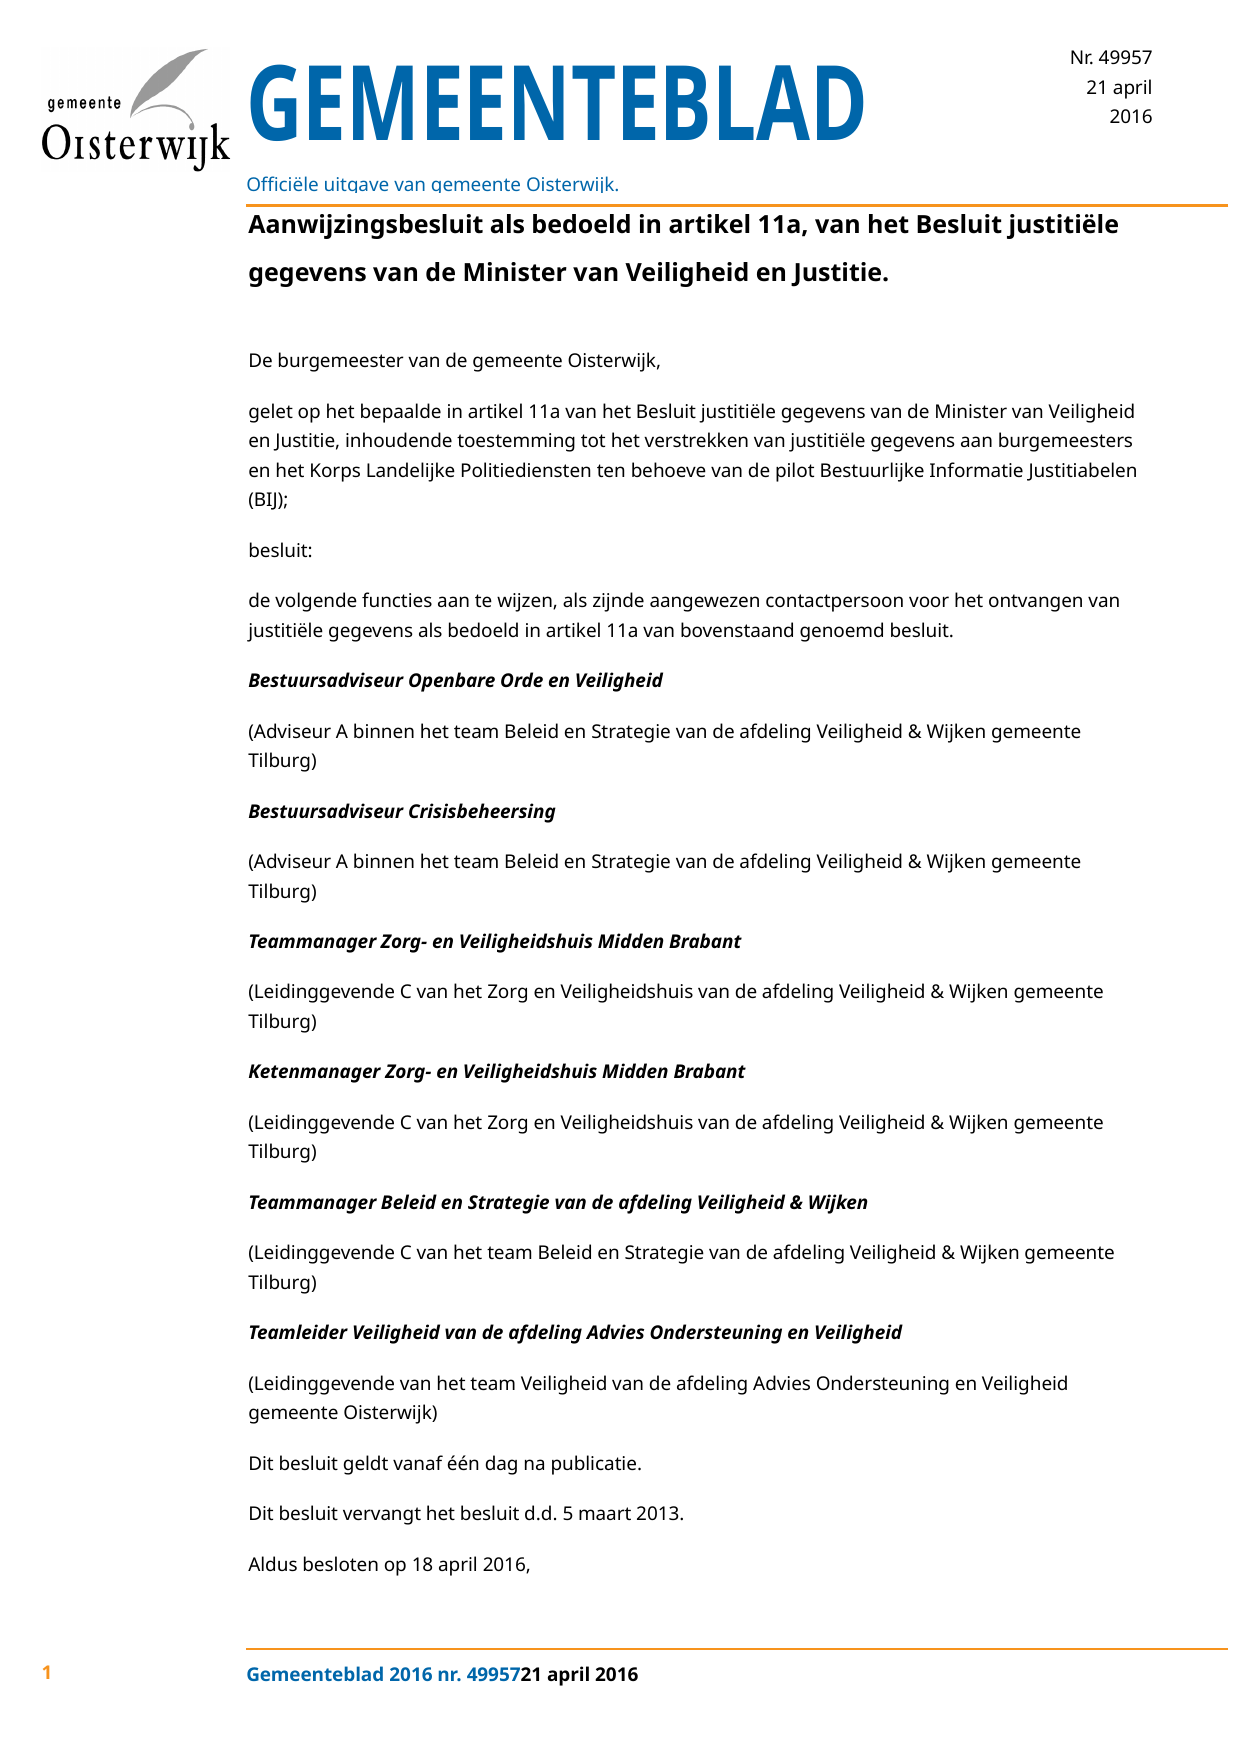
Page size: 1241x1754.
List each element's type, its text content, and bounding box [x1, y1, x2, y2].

text Dit besluit vervangt het besluit d.d. 5 maart 2013. [248, 1500, 1152, 1526]
text Bestuursadviseur Openbare Orde en Veiligheid [248, 667, 1152, 693]
text Ketenmanager Zorg- en Veiligheidshuis Midden Brabant [248, 1059, 1152, 1084]
text (Adviseur A binnen het team Beleid en Strategie van de afdeling Veiligheid & Wijken gemeente Tilburg) [248, 848, 1152, 904]
text Teamleider Veiligheid van de afdeling Advies Ondersteuning en Veiligheid [248, 1319, 1152, 1345]
text de volgende functies aan te wijzen, als zijnde aangewezen contactpersoon voor het ontvangen van justitiële gegevens als bedoeld in artikel 11a van bovenstaand genoemd besluit. [248, 587, 1152, 643]
text Aldus besloten op 18 april 2016, [248, 1551, 1152, 1577]
text (Adviseur A binnen het team Beleid en Strategie van de afdeling Veiligheid & Wijken gemeente Tilburg) [248, 718, 1152, 773]
text Bestuursadviseur Crisisbeheersing [248, 798, 1152, 824]
text (Leidinggevende C van het team Beleid en Strategie van de afdeling Veiligheid & Wijken gemeente Tilburg) [248, 1239, 1152, 1295]
text gelet op het bepaalde in artikel 11a van het Besluit justitiële gegevens van de Minister van Veiligheid en Justitie, inhoudende toestemming tot het verstrekken van justitiële gegevens aan burgemeesters en het Korps Landelijke Politiediensten ten behoeve van de pilot Bestuurlijke Informatie Justitiabelen (BIJ); [248, 398, 1152, 512]
text Teammanager Zorg- en Veiligheidshuis Midden Brabant [248, 928, 1152, 954]
text besluit: [248, 537, 1152, 563]
text Aanwijzingsbesluit als bedoeld in artikel 11a, van het Besluit justitiële gegevens van de Minister van Veiligheid en Justitie. [248, 207, 1152, 288]
text Dit besluit geldt vanaf één dag na publicatie. [248, 1450, 1152, 1476]
text (Leidinggevende C van het Zorg en Veiligheidshuis van de afdeling Veiligheid & Wijken gemeente Tilburg) [248, 1109, 1152, 1164]
text (Leidinggevende C van het Zorg en Veiligheidshuis van de afdeling Veiligheid & Wijken gemeente Tilburg) [248, 979, 1152, 1034]
picture [41, 47, 231, 172]
text (Leidinggevende van het team Veiligheid van de afdeling Advies Ondersteuning en Veiligheid gemeente Oisterwijk) [248, 1370, 1152, 1425]
text De burgemeester van de gemeente Oisterwijk, [248, 347, 1152, 373]
text Teammanager Beleid en Strategie van de afdeling Veiligheid & Wijken [248, 1189, 1152, 1215]
